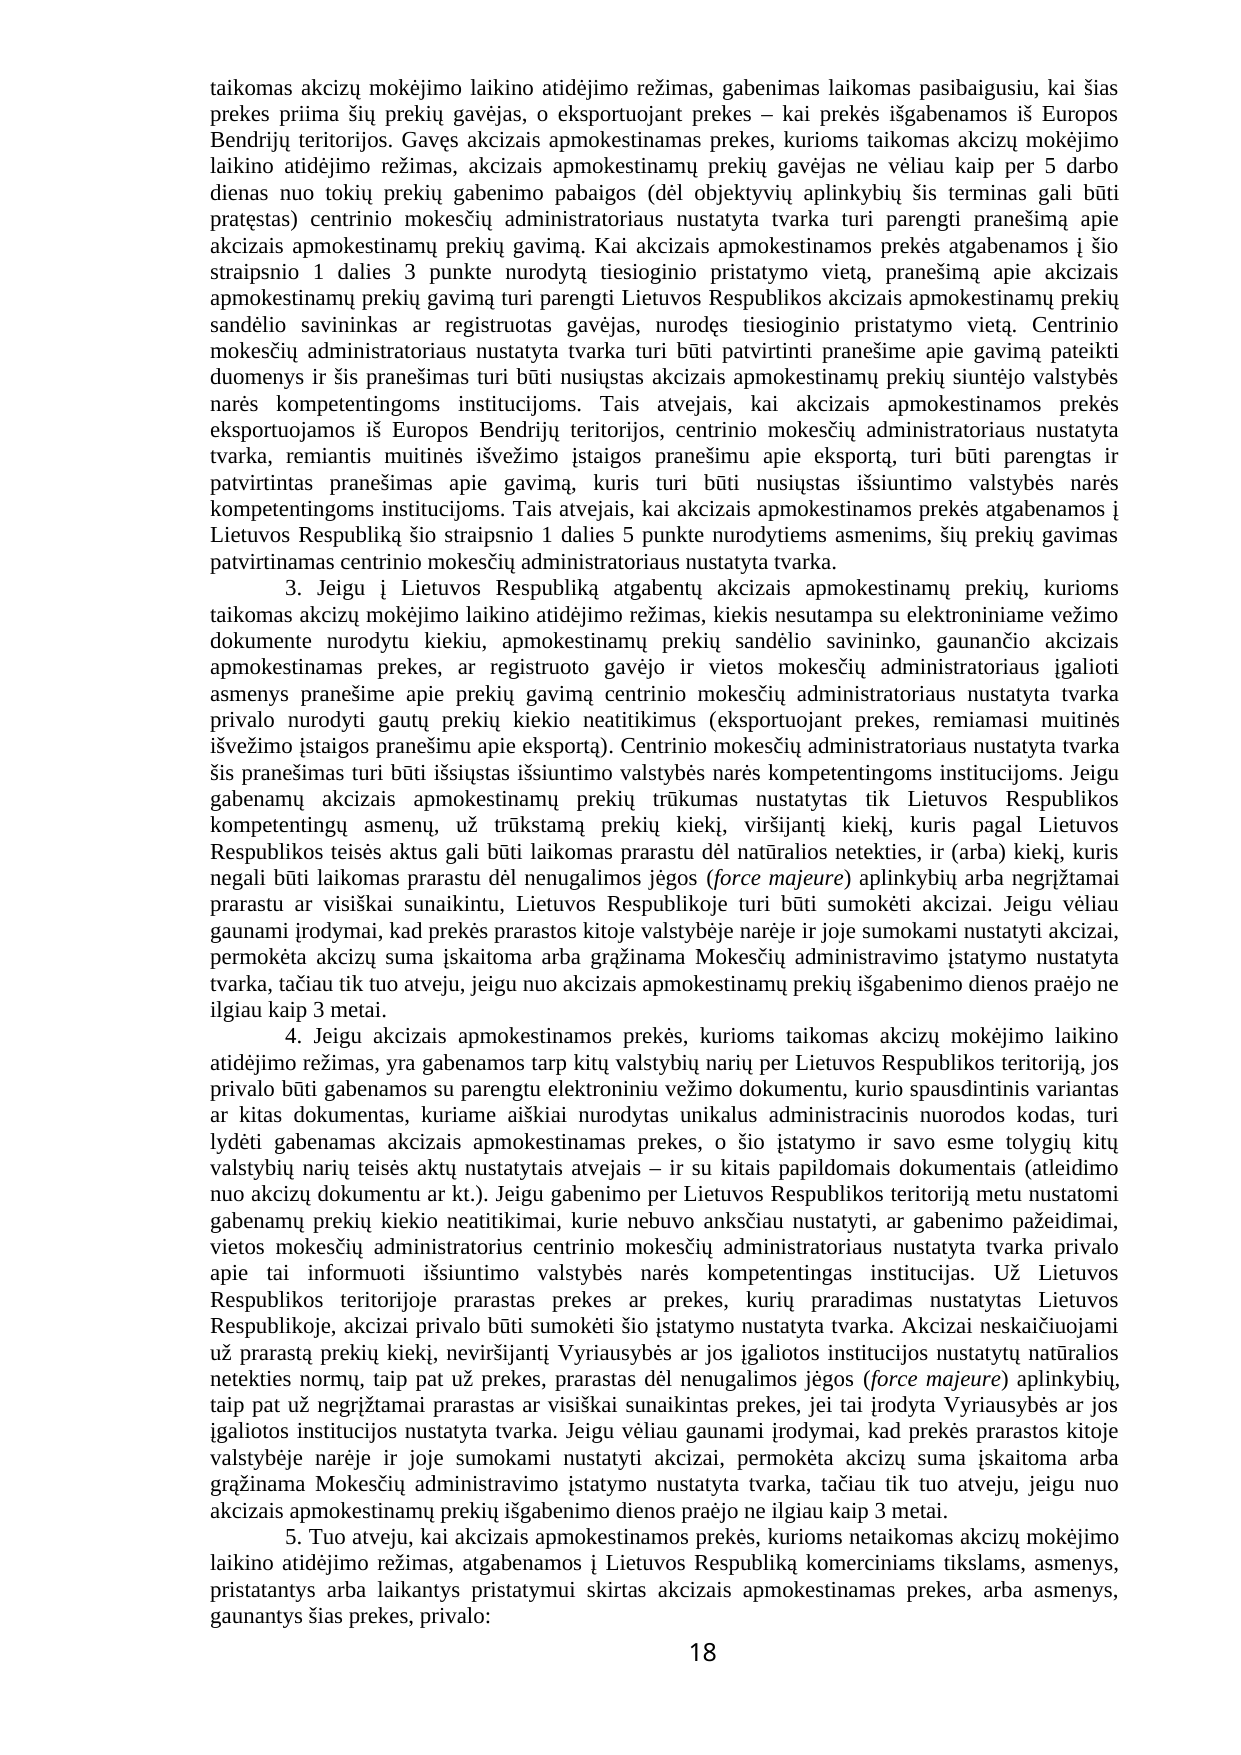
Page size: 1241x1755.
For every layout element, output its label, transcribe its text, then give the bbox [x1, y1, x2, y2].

text 5. Tuo atveju, kai akcizais apmokestinamos prekės, kurioms netaikomas akcizų mokėjimo laikino atidėjimo režimas, atgabenamos į Lietuvos Respubliką komerciniams tikslams, asmenys, pristatantys arba laikantys pristatymui skirtas akcizais apmokestinamas prekes, arba asmenys, gaunantys šias prekes, privalo: [210, 1523, 1120, 1628]
text 4. Jeigu akcizais apmokestinamos prekės, kurioms taikomas akcizų mokėjimo laikino atidėjimo režimas, yra gabenamos tarp kitų valstybių narių per Lietuvos Respublikos teritoriją, jos privalo būti gabenamos su parengtu elektroniniu vežimo dokumentu, kurio spausdintinis variantas ar kitas dokumentas, kuriame aiškiai nurodytas unikalus administracinis nuorodos kodas, turi lydėti gabenamas akcizais apmokestinamas prekes, o šio įstatymo ir savo esme tolygių kitų valstybių narių teisės aktų nustatytais atvejais – ir su kitais papildomais dokumentais (atleidimo nuo akcizų dokumentu ar kt.). Jeigu gabenimo per Lietuvos Respublikos teritoriją metu nustatomi gabenamų prekių kiekio neatitikimai, kurie nebuvo anksčiau nustatyti, ar gabenimo pažeidimai, vietos mokesčių administratorius centrinio mokesčių administratoriaus nustatyta tvarka privalo apie tai informuoti išsiuntimo valstybės narės kompetentingas institucijas. Už Lietuvos Respublikos teritorijoje prarastas prekes ar prekes, kurių praradimas nustatytas Lietuvos Respublikoje, akcizai privalo būti sumokėti šio įstatymo nustatyta tvarka. Akcizai neskaičiuojami už prarastą prekių kiekį, neviršijantį Vyriausybės ar jos įgaliotos institucijos nustatytų natūralios netekties normų, taip pat už prekes, prarastas dėl nenugalimos jėgos (force majeure) aplinkybių, taip pat už negrįžtamai prarastas ar visiškai sunaikintas prekes, jei tai įrodyta Vyriausybės ar jos įgaliotos institucijos nustatyta tvarka. Jeigu vėliau gaunami įrodymai, kad prekės prarastos kitoje valstybėje narėje ir joje sumokami nustatyti akcizai, permokėta akcizų suma įskaitoma arba grąžinama Mokesčių administravimo įstatymo nustatyta tvarka, tačiau tik tuo atveju, jeigu nuo akcizais apmokestinamų prekių išgabenimo dienos praėjo ne ilgiau kaip 3 metai. [210, 1022, 1120, 1523]
text taikomas akcizų mokėjimo laikino atidėjimo režimas, gabenimas laikomas pasibaigusiu, kai šias prekes priima šių prekių gavėjas, o eksportuojant prekes – kai prekės išgabenamos iš Europos Bendrijų teritorijos. Gavęs akcizais apmokestinamas prekes, kurioms taikomas akcizų mokėjimo laikino atidėjimo režimas, akcizais apmokestinamų prekių gavėjas ne vėliau kaip per 5 darbo dienas nuo tokių prekių gabenimo pabaigos (dėl objektyvių aplinkybių šis terminas gali būti pratęstas) centrinio mokesčių administratoriaus nustatyta tvarka turi parengti pranešimą apie akcizais apmokestinamų prekių gavimą. Kai akcizais apmokestinamos prekės atgabenamos į šio straipsnio 1 dalies 3 punkte nurodytą tiesioginio pristatymo vietą, pranešimą apie akcizais apmokestinamų prekių gavimą turi parengti Lietuvos Respublikos akcizais apmokestinamų prekių sandėlio savininkas ar registruotas gavėjas, nurodęs tiesioginio pristatymo vietą. Centrinio mokesčių administratoriaus nustatyta tvarka turi būti patvirtinti pranešime apie gavimą pateikti duomenys ir šis pranešimas turi būti nusiųstas akcizais apmokestinamų prekių siuntėjo valstybės narės kompetentingoms institucijoms. Tais atvejais, kai akcizais apmokestinamos prekės eksportuojamos iš Europos Bendrijų teritorijos, centrinio mokesčių administratoriaus nustatyta tvarka, remiantis muitinės išvežimo įstaigos pranešimu apie eksportą, turi būti parengtas ir patvirtintas pranešimas apie gavimą, kuris turi būti nusiųstas išsiuntimo valstybės narės kompetentingoms institucijoms. Tais atvejais, kai akcizais apmokestinamos prekės atgabenamos į Lietuvos Respubliką šio straipsnio 1 dalies 5 punkte nurodytiems asmenims, šių prekių gavimas patvirtinamas centrinio mokesčių administratoriaus nustatyta tvarka. [210, 73, 1120, 574]
text 3. Jeigu į Lietuvos Respubliką atgabentų akcizais apmokestinamų prekių, kurioms taikomas akcizų mokėjimo laikino atidėjimo režimas, kiekis nesutampa su elektroniniame vežimo dokumente nurodytu kiekiu, apmokestinamų prekių sandėlio savininko, gaunančio akcizais apmokestinamas prekes, ar registruoto gavėjo ir vietos mokesčių administratoriaus įgalioti asmenys pranešime apie prekių gavimą centrinio mokesčių administratoriaus nustatyta tvarka privalo nurodyti gautų prekių kiekio neatitikimus (eksportuojant prekes, remiamasi muitinės išvežimo įstaigos pranešimu apie eksportą). Centrinio mokesčių administratoriaus nustatyta tvarka šis pranešimas turi būti išsiųstas išsiuntimo valstybės narės kompetentingoms institucijoms. Jeigu gabenamų akcizais apmokestinamų prekių trūkumas nustatytas tik Lietuvos Respublikos kompetentingų asmenų, už trūkstamą prekių kiekį, viršijantį kiekį, kuris pagal Lietuvos Respublikos teisės aktus gali būti laikomas prarastu dėl natūralios netekties, ir (arba) kiekį, kuris negali būti laikomas prarastu dėl nenugalimos jėgos (force majeure) aplinkybių arba negrįžtamai prarastu ar visiškai sunaikintu, Lietuvos Respublikoje turi būti sumokėti akcizai. Jeigu vėliau gaunami įrodymai, kad prekės prarastos kitoje valstybėje narėje ir joje sumokami nustatyti akcizai, permokėta akcizų suma įskaitoma arba grąžinama Mokesčių administravimo įstatymo nustatyta tvarka, tačiau tik tuo atveju, jeigu nuo akcizais apmokestinamų prekių išgabenimo dienos praėjo ne ilgiau kaip 3 metai. [210, 574, 1120, 1022]
